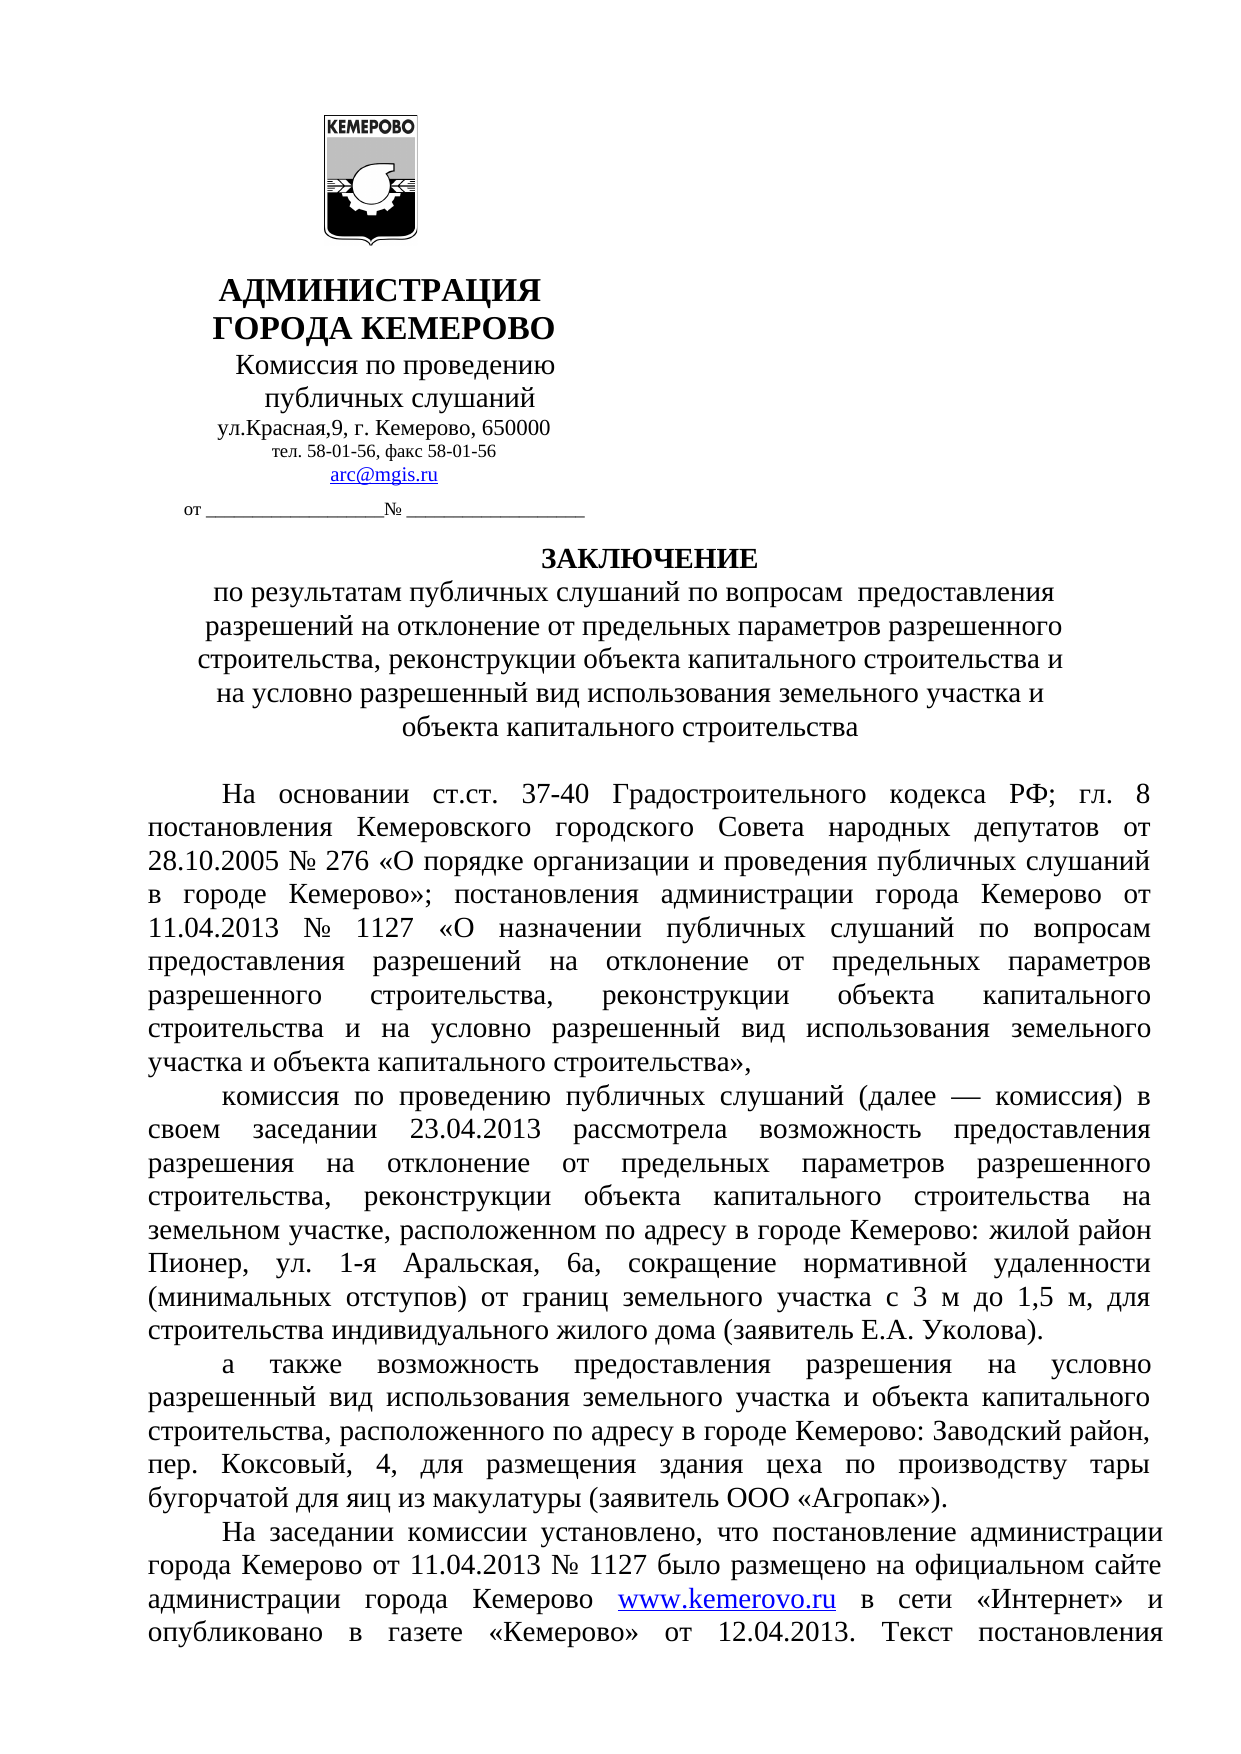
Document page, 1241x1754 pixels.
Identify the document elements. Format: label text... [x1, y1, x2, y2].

text объекта капитального строительства [148, 709, 1120, 742]
table_cell [738, 347, 1133, 414]
table_header [738, 270, 1133, 347]
table_cell Комиссия по проведению публичных слушаний [136, 347, 738, 414]
text На основании ст.ст. 37-40 Градостроительного кодекса РФ; гл. 8 постановления Кемеровского городского Совета народных депутатов от 28.10.2005 № 276 «О порядке организации и проведения публичных слушаний в городе Кемерово»; постановления администрации города Кемерово от 11.04.2013 № 1127 «О назначении публичных слушаний по вопросам предоставления разрешений на отклонение от предельных параметров разрешенного строительства, реконструкции объекта капитального строительства и на условно разрешенный вид использования земельного участка и объекта капитального строительства», [148, 776, 1152, 1078]
table_cell [738, 414, 1133, 541]
text На заседании комиссии установлено, что постановление администрации города Кемерово от 11.04.2013 № 1127 было размещено на официальном сайте администрации города Кемерово www.kemerovo.ru в сети «Интернет» и опубликовано в газете «Кемерово» от 12.04.2013. Текст постановления [148, 1514, 1163, 1648]
text комиссия по проведению публичных слушаний (далее — комиссия) в своем заседании 23.04.2013 рассмотрела возможность предоставления разрешения на отклонение от предельных параметров разрешенного строительства, реконструкции объекта капитального строительства на земельном участке, расположенном по адресу в городе Кемерово: жилой район Пионер, ул. 1-я Аральская, 6а, сокращение нормативной удаленности (минимальных отступов) от границ земельного участка с 3 м до 1,5 м, для строительства индивидуального жилого дома (заявитель Е.А. Уколова). [148, 1078, 1152, 1346]
text по результатам публичных слушаний по вопросам предоставления разрешений на отклонение от предельных параметров разрешенного строительства, реконструкции объекта капитального строительства и [148, 574, 1120, 675]
text ЗАКЛЮЧЕНИЕ [148, 541, 1152, 574]
picture [324, 115, 418, 246]
table_cell ул.Красная,9, г. Кемерово, 650000 тел. 58-01-56, факс 58-01-56 arc@mgis.ru от ___________________№ ___________________ [136, 414, 738, 541]
table_header АДМИНИСТРАЦИЯ ГОРОДА КЕМЕРОВО [136, 270, 738, 347]
text а также возможность предоставления разрешения на условно разрешенный вид использования земельного участка и объекта капитального строительства, расположенного по адресу в городе Кемерово: Заводский район, пер. Коксовый, 4, для размещения здания цеха по производству тары бугорчатой для яиц из макулатуры (заявитель ООО «Агропак»). [148, 1346, 1152, 1514]
text на условно разрешенный вид использования земельного участка и [148, 675, 1120, 709]
